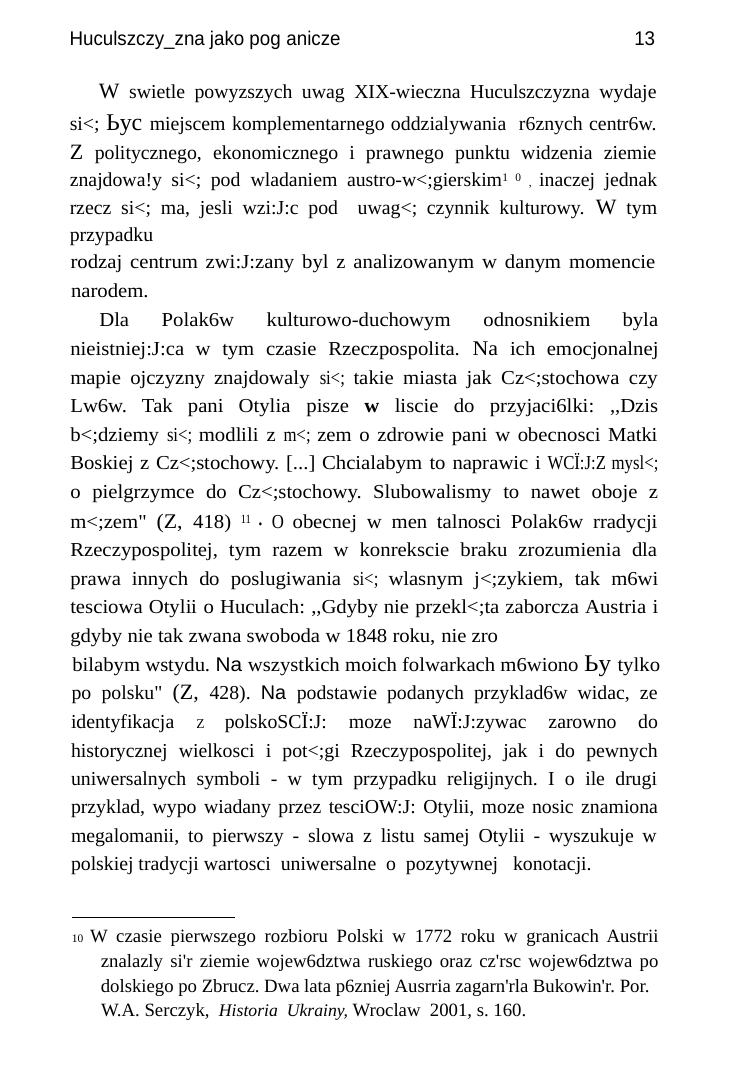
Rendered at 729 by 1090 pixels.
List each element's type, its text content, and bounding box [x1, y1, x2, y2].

text ро polsku" (Z, 428). Na podstawie podanych przyklad6w widac, ze identyfikacja Z polskoSCЇ:J: moze naWЇ:J:zywac zarowno do historycznej wielkosci і pot<;gi Rzeczypospolitej, jak і do pewnych uniwersalnych symboli - w tym przypadku religijnych. І о ile drugi przyklad, wypo­ wiadany przez tesciOW:J: Otylii, moze nosic znamiona megalomanii, to pierwszy - slowa z listu samej Otylii - wyszukuje w polskiej tradycji wartosci uniwersalne о pozytywnej konotacji. [71, 679, 658, 875]
text 10 W czasie pierwszego rozbioru Polski w 1772 roku w granicach Austrii znalazly si'r ziemie wojew6dztwa ruskiego oraz cz'rsc wojew6dztwa po­ dolskiego ро Zbrucz. Dwa lata p6zniej Ausrria zagarn'rla Bukowin'r. Por. [72, 916, 659, 996]
text bilabym wstydu. Na wszystkich moich folwarkach m6wiono Ьу tylko [72, 652, 670, 677]
text W swietle powyzszych uwag XIX-wieczna Huculszczyzna wydaje si<; Ьус miejscem komplementarnego oddzialywania r6znych centr6w. Z politycznego, ekonomicznego і prawnego punktu widzenia ziemie znajdowa!y si<; pod wladaniem austro-w<;gierskim1 0 , inaczej jednak rzecz si<; ma, jesli wzi:J:c pod uwag<; czynnik kulturowy. W tym przypadku [69, 78, 657, 245]
text Dla Polak6w kulturowo-duchowym odnosnikiem byla nieistniej:J:ca w tym czasie Rzeczpospolita. Na ich emocjonalnej mapie ojczyzny znajdowaly si<; takie miasta jak Cz<;stochowa czy Lw6w. Tak pani Otylia pisze w liscie do przyjaci6lki: ,,Dzis b<;dziemy si<; modlili z m<;­ zem о zdrowie pani w obecnosci Matki Boskiej z Cz<;stochowy. [...] Chcialabym to naprawic і WCЇ:J:Z mysl<; о pielgrzymce do Cz<;stochowy. Slubowalismy to nawet oboje z m<;zem" (Z, 418) 11 • О obecnej w men­ talnosci Polak6w rradycji Rzeczypospolitej, tym razem w konrekscie braku zrozumienia dla prawa innych do poslugiwania si<; wlasnym j<;zykiem, tak m6wi tesciowa Otylii о Huculach: ,,Gdyby nie przekl<;ta zaborcza Austria і gdyby nie tak zwana swoboda w 1848 roku, nie zro­ [70, 308, 658, 646]
text rodzaj centrum zwi:J:zany byl z analizowanym w danym momencie narodem. [70, 250, 657, 302]
text Huculszczy_zna jako pog anicze 13 [69, 26, 670, 49]
text W.A. Serczyk, Historia Ukrainy, Wroclaw 2001, s. 160. [101, 1000, 670, 1021]
